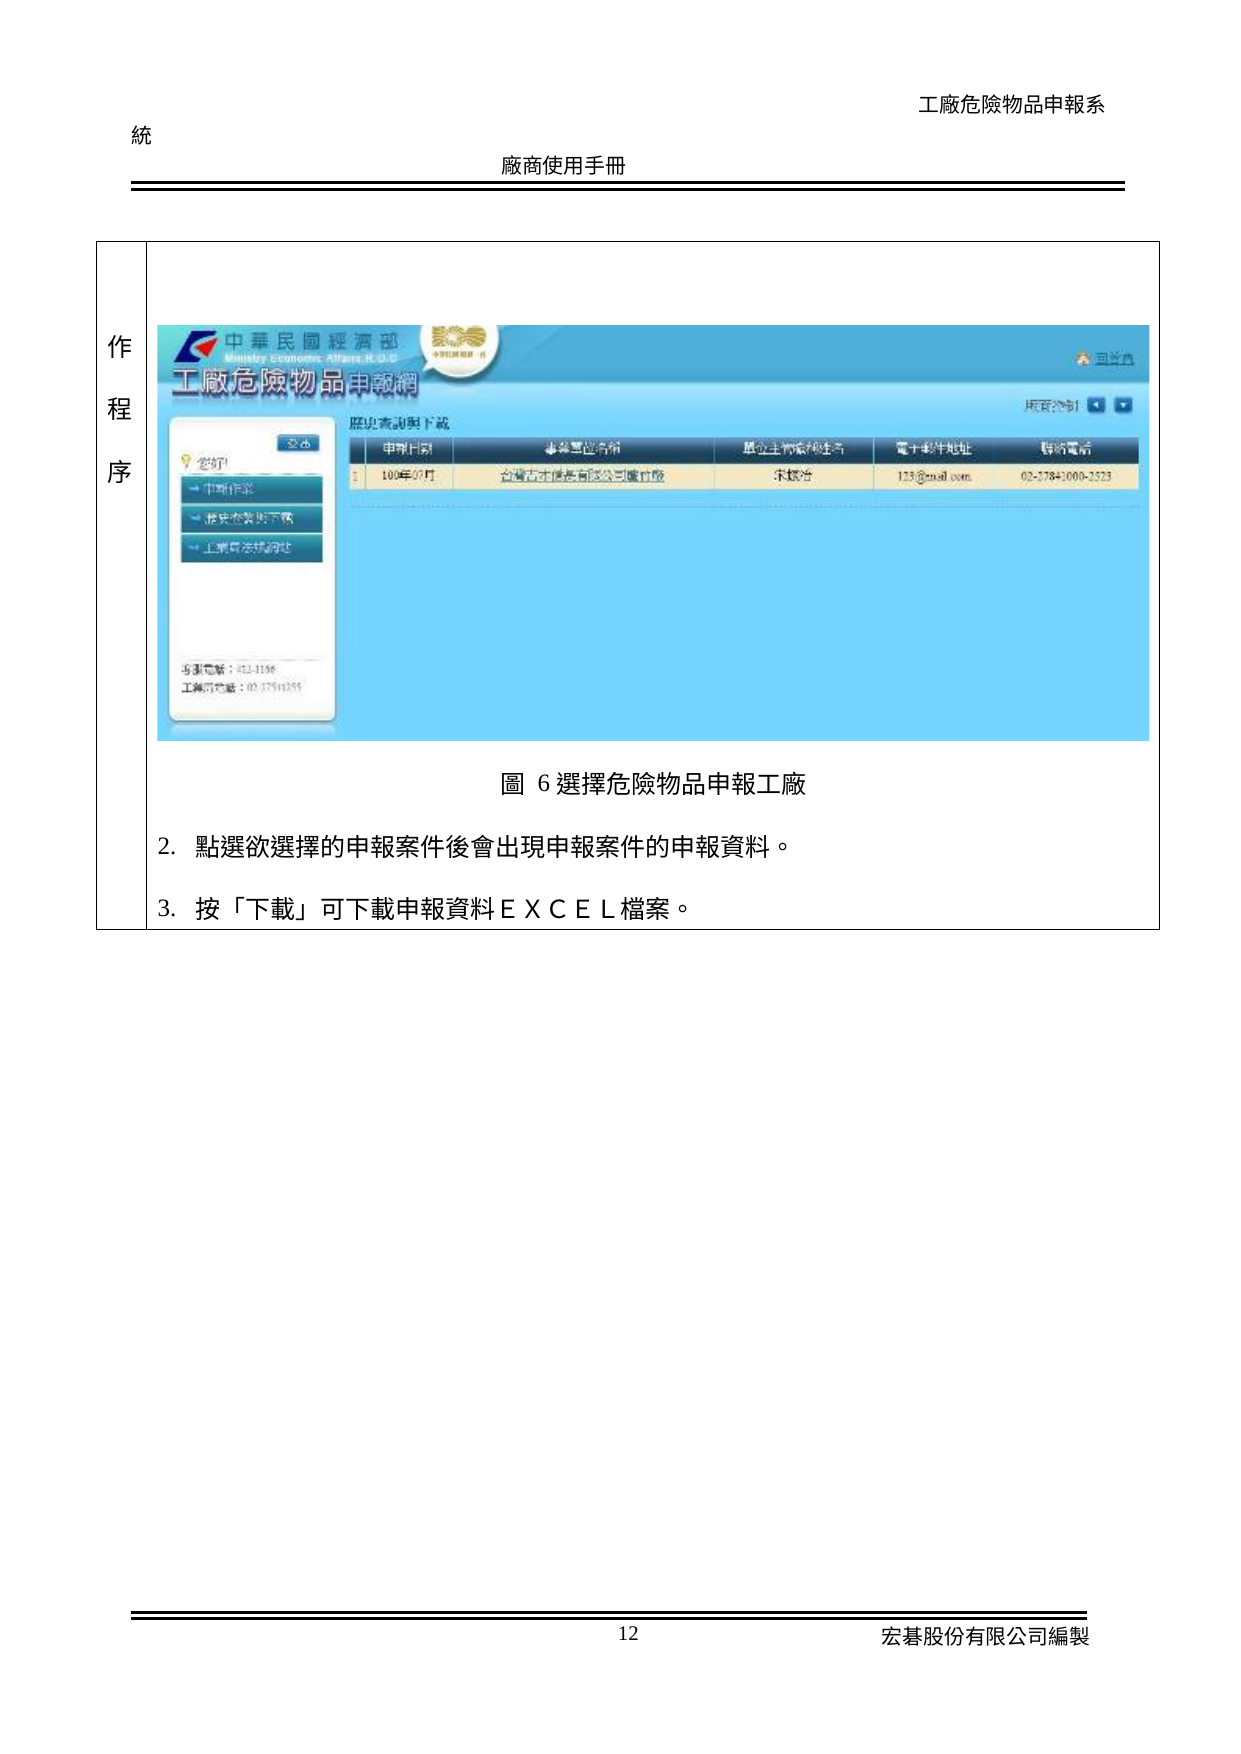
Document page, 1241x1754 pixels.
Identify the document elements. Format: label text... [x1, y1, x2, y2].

table_cell 進入查詢畫面。 圖 6 選擇危險物品申報工廠 點選欲選擇的申報案件後會出現申報案件的申報資料。 按「下載」可下載申報資料ＥＸＣＥＬ檔案。 圖 7危險物品基本資料 [147, 242, 1159, 929]
table_cell 作程序 [97, 242, 146, 929]
